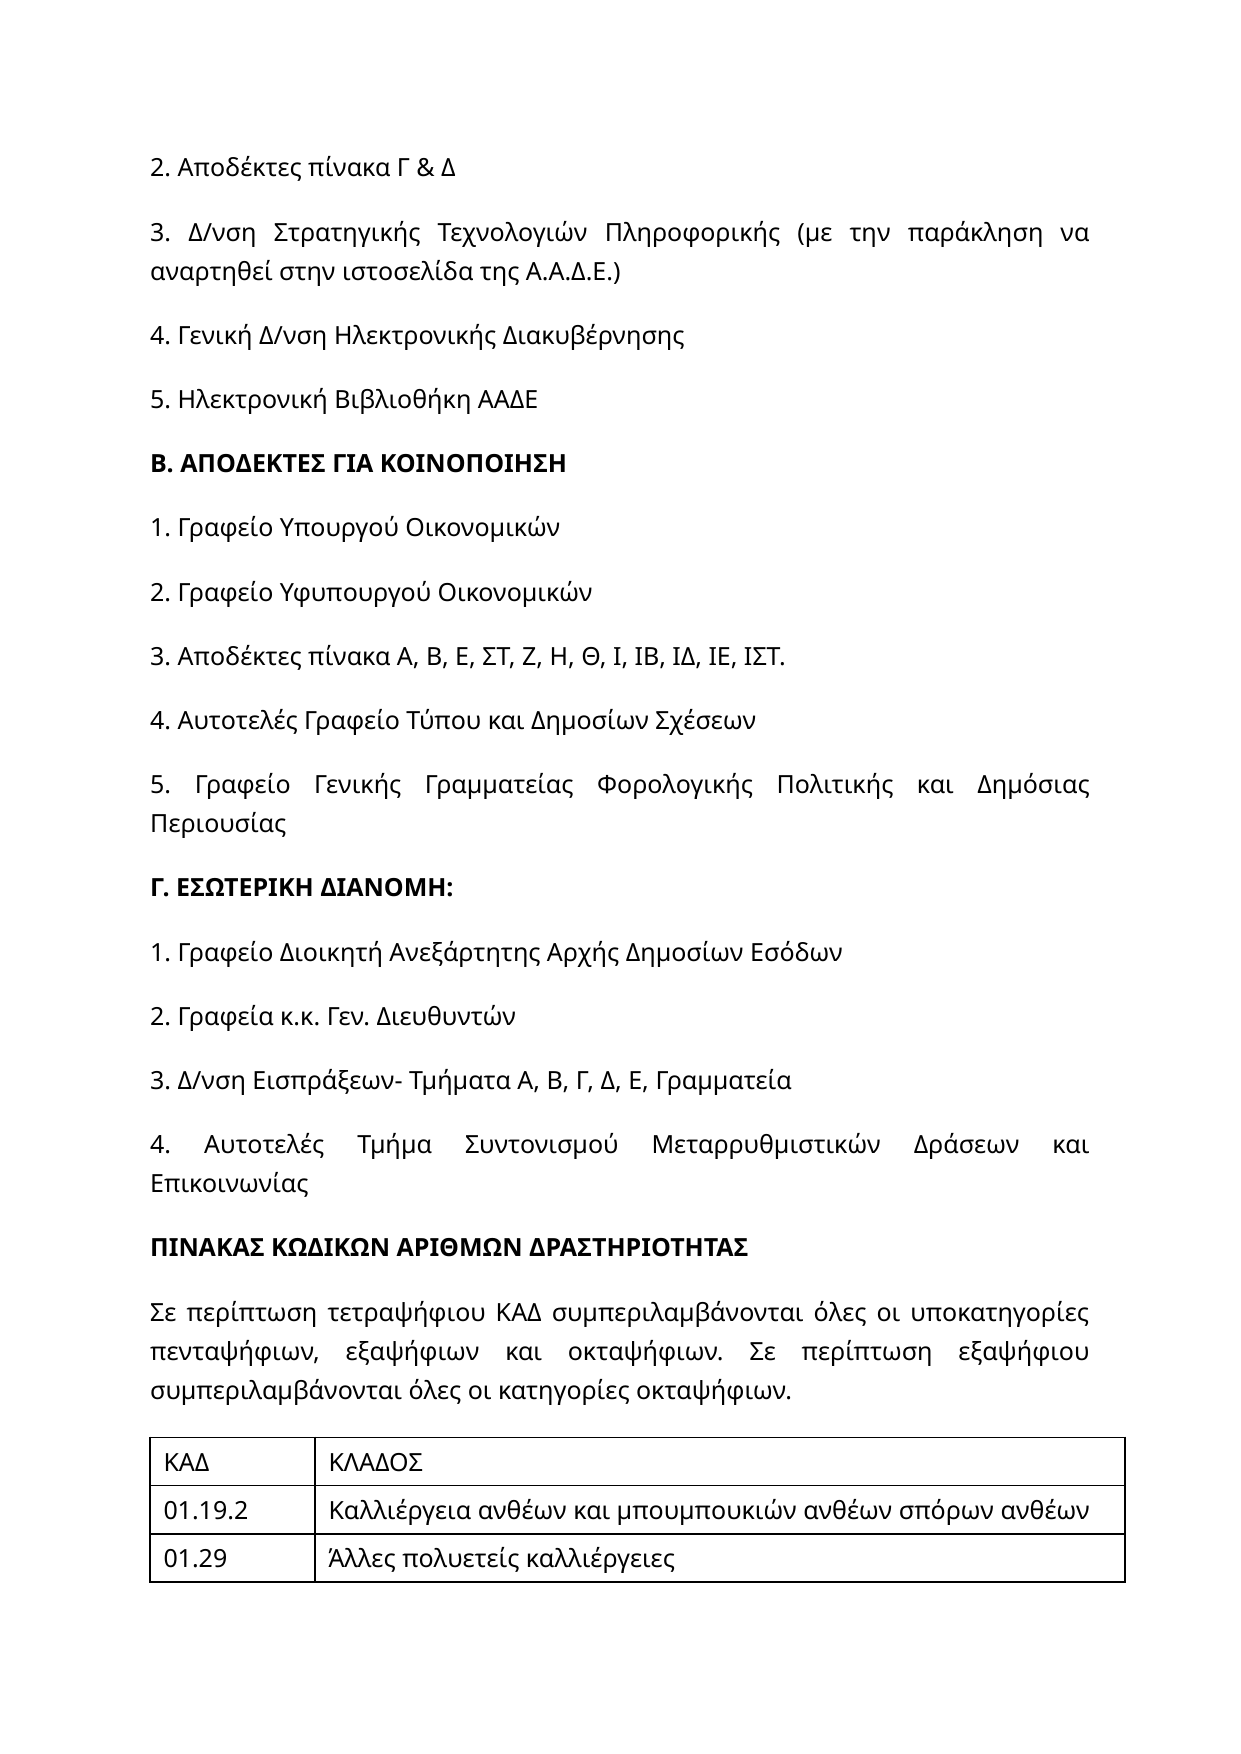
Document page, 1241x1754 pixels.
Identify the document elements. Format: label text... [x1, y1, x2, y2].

text 3. Αποδέκτες πίνακα Α, Β, Ε, ΣΤ, Ζ, Η, Θ, Ι, ΙΒ, ΙΔ, ΙΕ, ΙΣΤ. [150, 638, 1090, 672]
text Β. ΑΠΟΔΕΚΤΕΣ ΓΙΑ ΚΟΙΝΟΠΟΙΗΣΗ [150, 446, 1090, 480]
text 3. Δ/νση Εισπράξεων- Τμήματα Α, Β, Γ, Δ, Ε, Γραμματεία [150, 1062, 1090, 1097]
text 4. Γενική Δ/νση Ηλεκτρονικής Διακυβέρνησης [150, 317, 1090, 352]
text Σε περίπτωση τετραψήφιου ΚΑΔ συμπεριλαμβάνονται όλες οι υποκατηγορίες πενταψήφιων, εξαψήφιων και οκταψήφιων. Σε περίπτωση εξαψήφιου συμπεριλαμβάνονται όλες οι κατηγορίες οκταψήφιων. [150, 1294, 1090, 1407]
text 2. Αποδέκτες πίνακα Γ & Δ [150, 150, 1090, 184]
text 5. Ηλεκτρονική Βιβλιοθήκη ΑΑΔΕ [150, 382, 1090, 416]
text 3. Δ/νση Στρατηγικής Τεχνολογιών Πληροφορικής (με την παράκληση να αναρτηθεί στην ιστοσελίδα της Α.Α.Δ.Ε.) [150, 214, 1090, 287]
text 2. Γραφεία κ.κ. Γεν. Διευθυντών [150, 998, 1090, 1032]
table_header ΚΑΔ [151, 1438, 314, 1485]
text 4. Αυτοτελές Τμήμα Συντονισμού Μεταρρυθμιστικών Δράσεων και Επικοινωνίας [150, 1127, 1090, 1200]
text ΠΙΝΑΚΑΣ ΚΩΔΙΚΩΝ ΑΡΙΘΜΩΝ ΔΡΑΣΤΗΡΙΟΤΗΤΑΣ [150, 1230, 1090, 1264]
table_cell 01.29 [151, 1535, 314, 1581]
table_cell Καλλιέργεια ανθέων και μπουμπουκιών ανθέων σπόρων ανθέων [316, 1486, 1124, 1533]
text Γ. ΕΣΩΤΕΡΙΚΗ ΔΙΑΝΟΜΗ: [150, 870, 1090, 904]
text 2. Γραφείο Υφυπουργού Οικονομικών [150, 574, 1090, 608]
table_cell 01.19.2 [151, 1486, 314, 1533]
table_cell Άλλες πολυετείς καλλιέργειες [316, 1535, 1124, 1581]
table_header ΚΛΑΔΟΣ [316, 1438, 1124, 1485]
text 1. Γραφείο Υπουργού Οικονομικών [150, 510, 1090, 544]
text 4. Αυτοτελές Γραφείο Τύπου και Δημοσίων Σχέσεων [150, 702, 1090, 737]
text 1. Γραφείο Διοικητή Ανεξάρτητης Αρχής Δημοσίων Εσόδων [150, 934, 1090, 968]
text 5. Γραφείο Γενικής Γραμματείας Φορολογικής Πολιτικής και Δημόσιας Περιουσίας [150, 767, 1090, 840]
